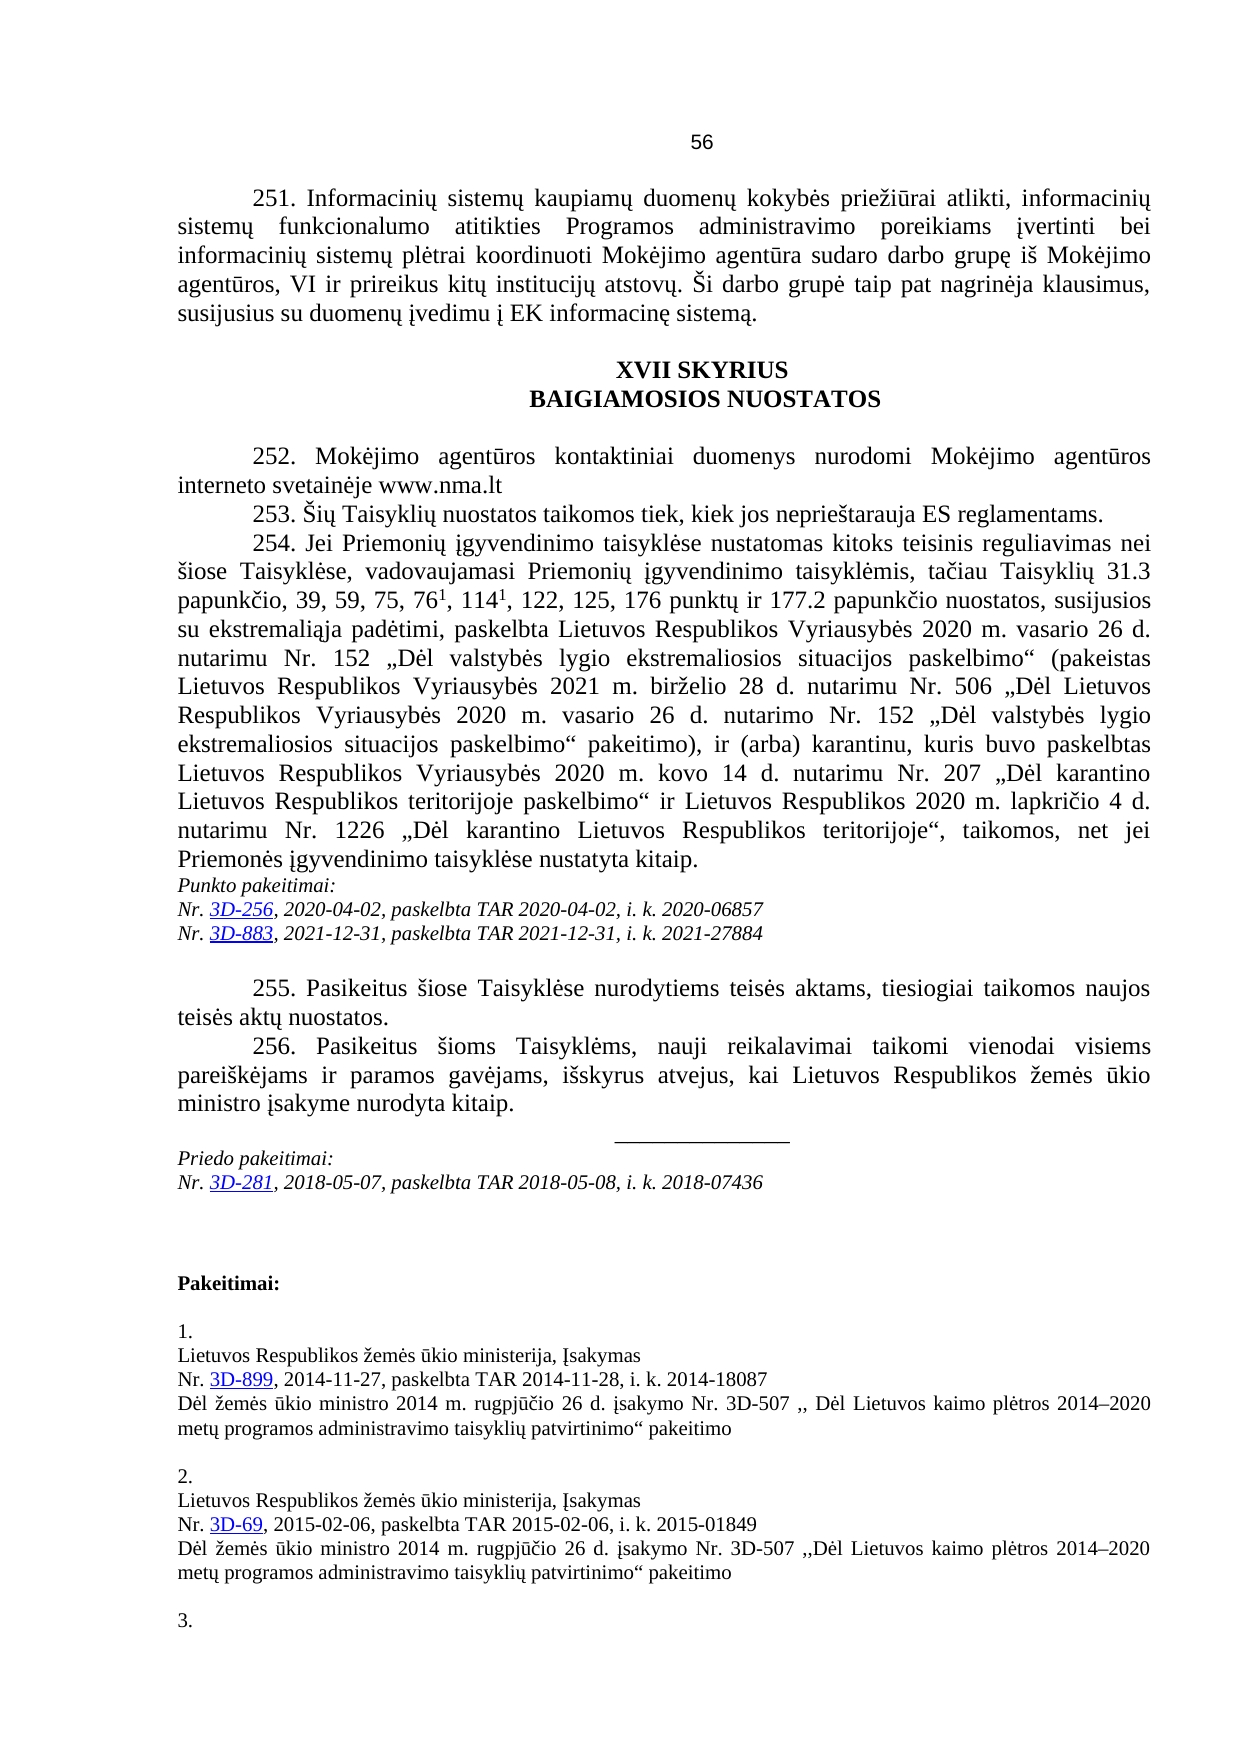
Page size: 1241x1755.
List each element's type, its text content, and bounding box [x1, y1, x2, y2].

text Punkto pakeitimai: [177, 873, 1152, 897]
text BAIGIAMOSIOS NUOSTATOS [177, 384, 1152, 413]
text XVII SKYRIUS [177, 355, 1152, 384]
text Pakeitimai: [177, 1271, 1152, 1295]
text Dėl žemės ūkio ministro 2014 m. rugpjūčio 26 d. įsakymo Nr. 3D-507 ,, Dėl Lietuvos kaimo plėtros 2014–2020 metų programos administravimo taisyklių patvirtinimo“ pakeitimo [177, 1391, 1152, 1439]
text Lietuvos Respublikos žemės ūkio ministerija, Įsakymas [177, 1488, 1152, 1512]
text 255. Pasikeitus šiose Taisyklėse nurodytiems teisės aktams, tiesiogiai taikomos naujos teisės aktų nuostatos. [177, 973, 1152, 1031]
text Lietuvos Respublikos žemės ūkio ministerija, Įsakymas [177, 1343, 1152, 1367]
text Priedo pakeitimai: [177, 1146, 1152, 1170]
text Nr. 3D-281, 2018-05-07, paskelbta TAR 2018-05-08, i. k. 2018-07436 [177, 1170, 1152, 1194]
text Nr. 3D-899, 2014-11-27, paskelbta TAR 2014-11-28, i. k. 2014-18087 [177, 1367, 1152, 1391]
text 252. Mokėjimo agentūros kontaktiniai duomenys nurodomi Mokėjimo agentūros interneto svetainėje www.nma.lt [177, 441, 1152, 499]
text Nr. 3D-883, 2021-12-31, paskelbta TAR 2021-12-31, i. k. 2021-27884 [177, 921, 1152, 945]
text Dėl žemės ūkio ministro 2014 m. rugpjūčio 26 d. įsakymo Nr. 3D-507 ,,Dėl Lietuvos kaimo plėtros 2014–2020 metų programos administravimo taisyklių patvirtinimo“ pakeitimo [177, 1536, 1152, 1584]
text 1. [177, 1319, 1152, 1343]
text Nr. 3D-69, 2015-02-06, paskelbta TAR 2015-02-06, i. k. 2015-01849 [177, 1512, 1152, 1536]
text 254. Jei Priemonių įgyvendinimo taisyklėse nustatomas kitoks teisinis reguliavimas nei šiose Taisyklėse, vadovaujamasi Priemonių įgyvendinimo taisyklėmis, tačiau Taisyklių 31.3 papunkčio, 39, 59, 75, 761, 1141, 122, 125, 176 punktų ir 177.2 papunkčio nuostatos, susijusios su ekstremaliąja padėtimi, paskelbta Lietuvos Respublikos Vyriausybės 2020 m. vasario 26 d. nutarimu Nr. 152 „Dėl valstybės lygio ekstremaliosios situacijos paskelbimo“ (pakeistas Lietuvos Respublikos Vyriausybės 2021 m. birželio 28 d. nutarimu Nr. 506 „Dėl Lietuvos Respublikos Vyriausybės 2020 m. vasario 26 d. nutarimo Nr. 152 „Dėl valstybės lygio ekstremaliosios situacijos paskelbimo“ pakeitimo), ir (arba) karantinu, kuris buvo paskelbtas Lietuvos Respublikos Vyriausybės 2020 m. kovo 14 d. nutarimu Nr. 207 „Dėl karantino Lietuvos Respublikos teritorijoje paskelbimo“ ir Lietuvos Respublikos 2020 m. lapkričio 4 d. nutarimu Nr. 1226 „Dėl karantino Lietuvos Respublikos teritorijoje“, taikomos, net jei Priemonės įgyvendinimo taisyklėse nustatyta kitaip. [177, 528, 1152, 873]
text ______________ [177, 1117, 1152, 1146]
text 2. [177, 1463, 1152, 1488]
text 256. Pasikeitus šioms Taisyklėms, nauji reikalavimai taikomi vienodai visiems pareiškėjams ir paramos gavėjams, išskyrus atvejus, kai Lietuvos Respublikos žemės ūkio ministro įsakyme nurodyta kitaip. [177, 1031, 1152, 1117]
text 251. Informacinių sistemų kaupiamų duomenų kokybės priežiūrai atlikti, informacinių sistemų funkcionalumo atitikties Programos administravimo poreikiams įvertinti bei informacinių sistemų plėtrai koordinuoti Mokėjimo agentūra sudaro darbo grupę iš Mokėjimo agentūros, VI ir prireikus kitų institucijų atstovų. Ši darbo grupė taip pat nagrinėja klausimus, susijusius su duomenų įvedimu į EK informacinę sistemą. [177, 183, 1152, 326]
text 253. Šių Taisyklių nuostatos taikomos tiek, kiek jos neprieštarauja ES reglamentams. [177, 499, 1152, 528]
text Nr. 3D-256, 2020-04-02, paskelbta TAR 2020-04-02, i. k. 2020-06857 [177, 897, 1152, 921]
text 3. [177, 1608, 1152, 1632]
